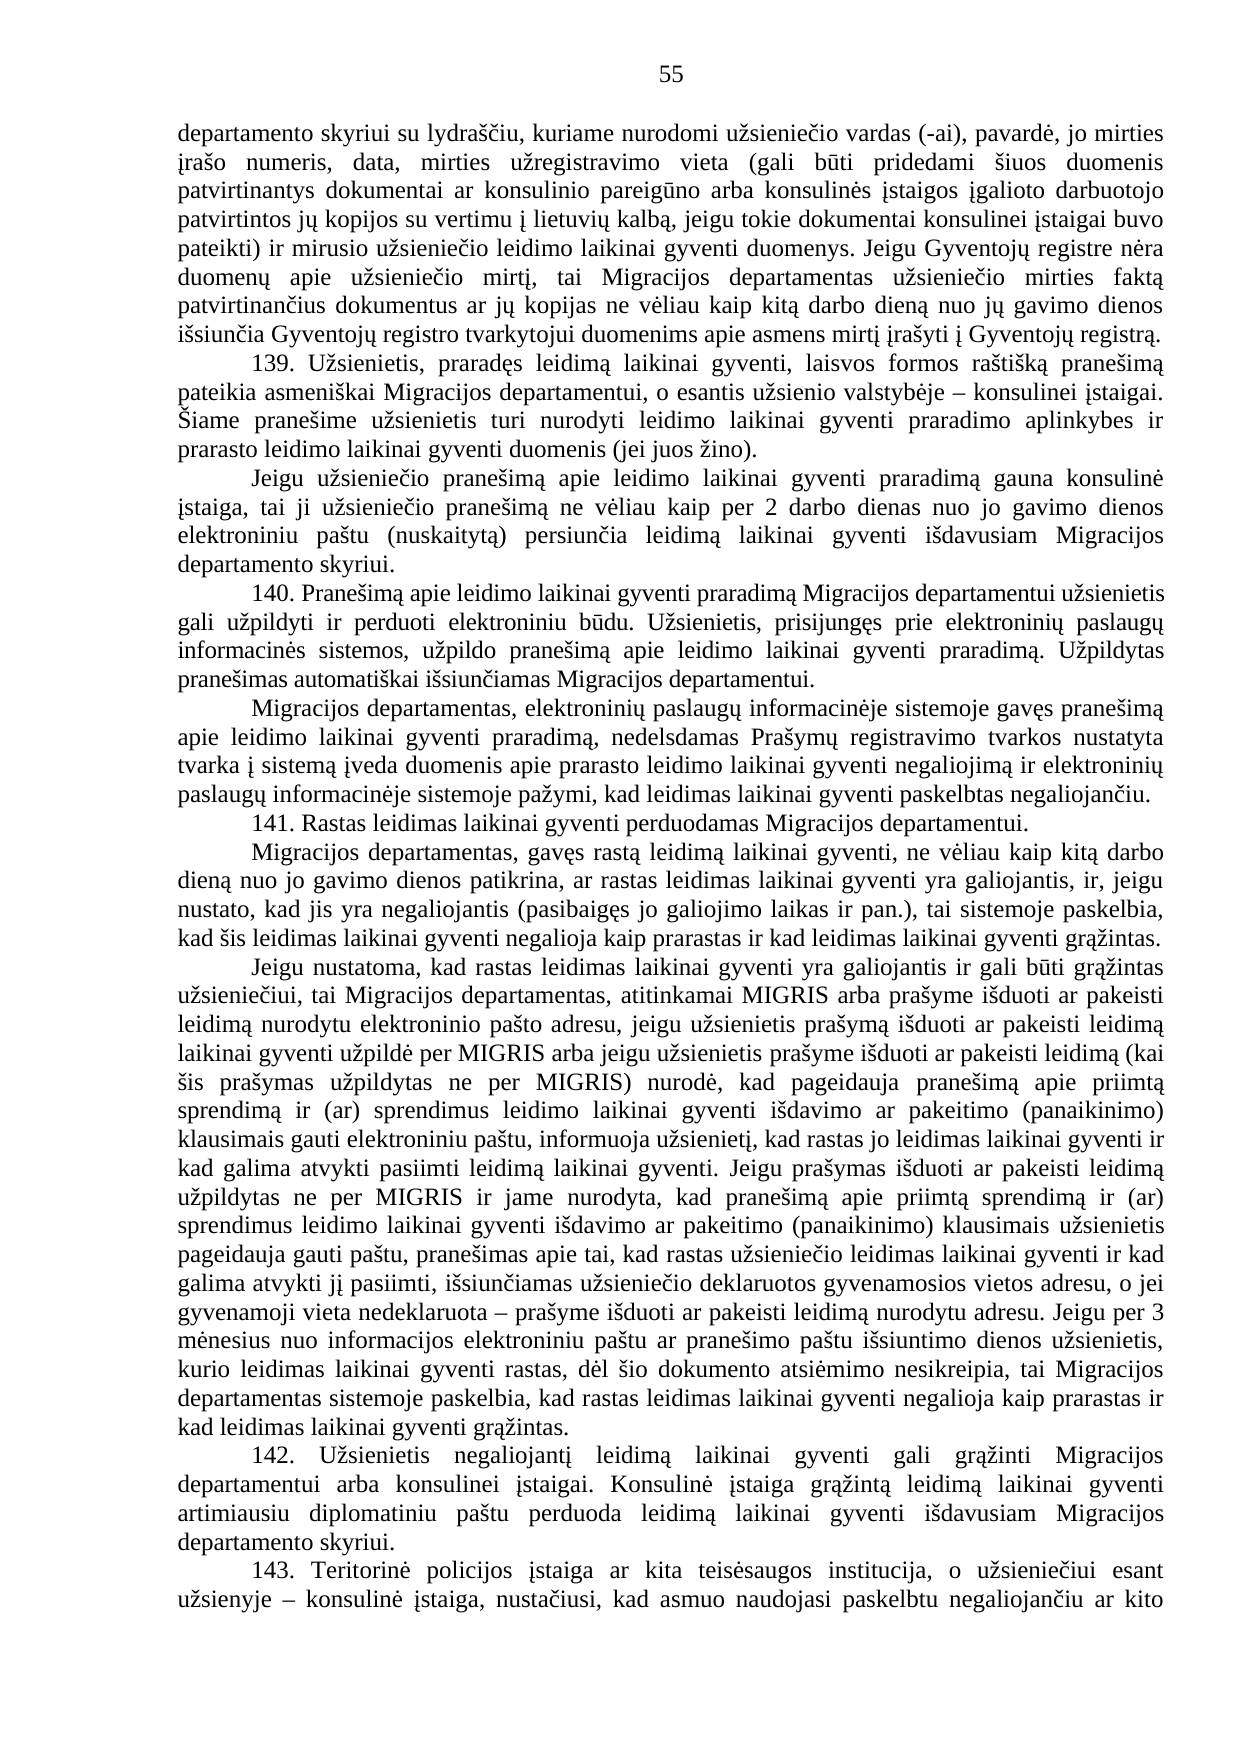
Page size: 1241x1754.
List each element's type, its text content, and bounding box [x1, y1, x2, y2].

text 140. Pranešimą apie leidimo laikinai gyventi praradimą Migracijos departamentui užsienietis gali užpildyti ir perduoti elektroniniu būdu. Užsienietis, prisijungęs prie elektroninių paslaugų informacinės sistemos, užpildo pranešimą apie leidimo laikinai gyventi praradimą. Užpildytas pranešimas automatiškai išsiunčiamas Migracijos departamentui. [177, 578, 1164, 693]
text Migracijos departamentas, elektroninių paslaugų informacinėje sistemoje gavęs pranešimą apie leidimo laikinai gyventi praradimą, nedelsdamas Prašymų registravimo tvarkos nustatyta tvarka į sistemą įveda duomenis apie prarasto leidimo laikinai gyventi negaliojimą ir elektroninių paslaugų informacinėje sistemoje pažymi, kad leidimas laikinai gyventi paskelbtas negaliojančiu. [177, 693, 1164, 808]
text 141. Rastas leidimas laikinai gyventi perduodamas Migracijos departamentui. [177, 808, 1164, 837]
text Jeigu užsieniečio pranešimą apie leidimo laikinai gyventi praradimą gauna konsulinė įstaiga, tai ji užsieniečio pranešimą ne vėliau kaip per 2 darbo dienas nuo jo gavimo dienos elektroniniu paštu (nuskaitytą) persiunčia leidimą laikinai gyventi išdavusiam Migracijos departamento skyriui. [177, 463, 1164, 578]
text departamento skyriui su lydraščiu, kuriame nurodomi užsieniečio vardas (-ai), pavardė, jo mirties įrašo numeris, data, mirties užregistravimo vieta (gali būti pridedami šiuos duomenis patvirtinantys dokumentai ar konsulinio pareigūno arba konsulinės įstaigos įgalioto darbuotojo patvirtintos jų kopijos su vertimu į lietuvių kalbą, jeigu tokie dokumentai konsulinei įstaigai buvo pateikti) ir mirusio užsieniečio leidimo laikinai gyventi duomenys. Jeigu Gyventojų registre nėra duomenų apie užsieniečio mirtį, tai Migracijos departamentas užsieniečio mirties faktą patvirtinančius dokumentus ar jų kopijas ne vėliau kaip kitą darbo dieną nuo jų gavimo dienos išsiunčia Gyventojų registro tvarkytojui duomenims apie asmens mirtį įrašyti į Gyventojų registrą. [177, 118, 1164, 348]
text 143. Teritorinė policijos įstaiga ar kita teisėsaugos institucija, o užsieniečiui esant užsienyje – konsulinė įstaiga, nustačiusi, kad asmuo naudojasi paskelbtu negaliojančiu ar kito [177, 1556, 1164, 1613]
text 139. Užsienietis, praradęs leidimą laikinai gyventi, laisvos formos raštišką pranešimą pateikia asmeniškai Migracijos departamentui, o esantis užsienio valstybėje – konsulinei įstaigai. Šiame pranešime užsienietis turi nurodyti leidimo laikinai gyventi praradimo aplinkybes ir prarasto leidimo laikinai gyventi duomenis (jei juos žino). [177, 348, 1164, 463]
text Jeigu nustatoma, kad rastas leidimas laikinai gyventi yra galiojantis ir gali būti grąžintas užsieniečiui, tai Migracijos departamentas, atitinkamai MIGRIS arba prašyme išduoti ar pakeisti leidimą nurodytu elektroninio pašto adresu, jeigu užsienietis prašymą išduoti ar pakeisti leidimą laikinai gyventi užpildė per MIGRIS arba jeigu užsienietis prašyme išduoti ar pakeisti leidimą (kai šis prašymas užpildytas ne per MIGRIS) nurodė, kad pageidauja pranešimą apie priimtą sprendimą ir (ar) sprendimus leidimo laikinai gyventi išdavimo ar pakeitimo (panaikinimo) klausimais gauti elektroniniu paštu, informuoja užsienietį, kad rastas jo leidimas laikinai gyventi ir kad galima atvykti pasiimti leidimą laikinai gyventi. Jeigu prašymas išduoti ar pakeisti leidimą užpildytas ne per MIGRIS ir jame nurodyta, kad pranešimą apie priimtą sprendimą ir (ar) sprendimus leidimo laikinai gyventi išdavimo ar pakeitimo (panaikinimo) klausimais užsienietis pageidauja gauti paštu, pranešimas apie tai, kad rastas užsieniečio leidimas laikinai gyventi ir kad galima atvykti jį pasiimti, išsiunčiamas užsieniečio deklaruotos gyvenamosios vietos adresu, o jei gyvenamoji vieta nedeklaruota – prašyme išduoti ar pakeisti leidimą nurodytu adresu. Jeigu per 3 mėnesius nuo informacijos elektroniniu paštu ar pranešimo paštu išsiuntimo dienos užsienietis, kurio leidimas laikinai gyventi rastas, dėl šio dokumento atsiėmimo nesikreipia, tai Migracijos departamentas sistemoje paskelbia, kad rastas leidimas laikinai gyventi negalioja kaip prarastas ir kad leidimas laikinai gyventi grąžintas. [177, 952, 1164, 1441]
text Migracijos departamentas, gavęs rastą leidimą laikinai gyventi, ne vėliau kaip kitą darbo dieną nuo jo gavimo dienos patikrina, ar rastas leidimas laikinai gyventi yra galiojantis, ir, jeigu nustato, kad jis yra negaliojantis (pasibaigęs jo galiojimo laikas ir pan.), tai sistemoje paskelbia, kad šis leidimas laikinai gyventi negalioja kaip prarastas ir kad leidimas laikinai gyventi grąžintas. [177, 837, 1164, 952]
text 142. Užsienietis negaliojantį leidimą laikinai gyventi gali grąžinti Migracijos departamentui arba konsulinei įstaigai. Konsulinė įstaiga grąžintą leidimą laikinai gyventi artimiausiu diplomatiniu paštu perduoda leidimą laikinai gyventi išdavusiam Migracijos departamento skyriui. [177, 1441, 1164, 1556]
